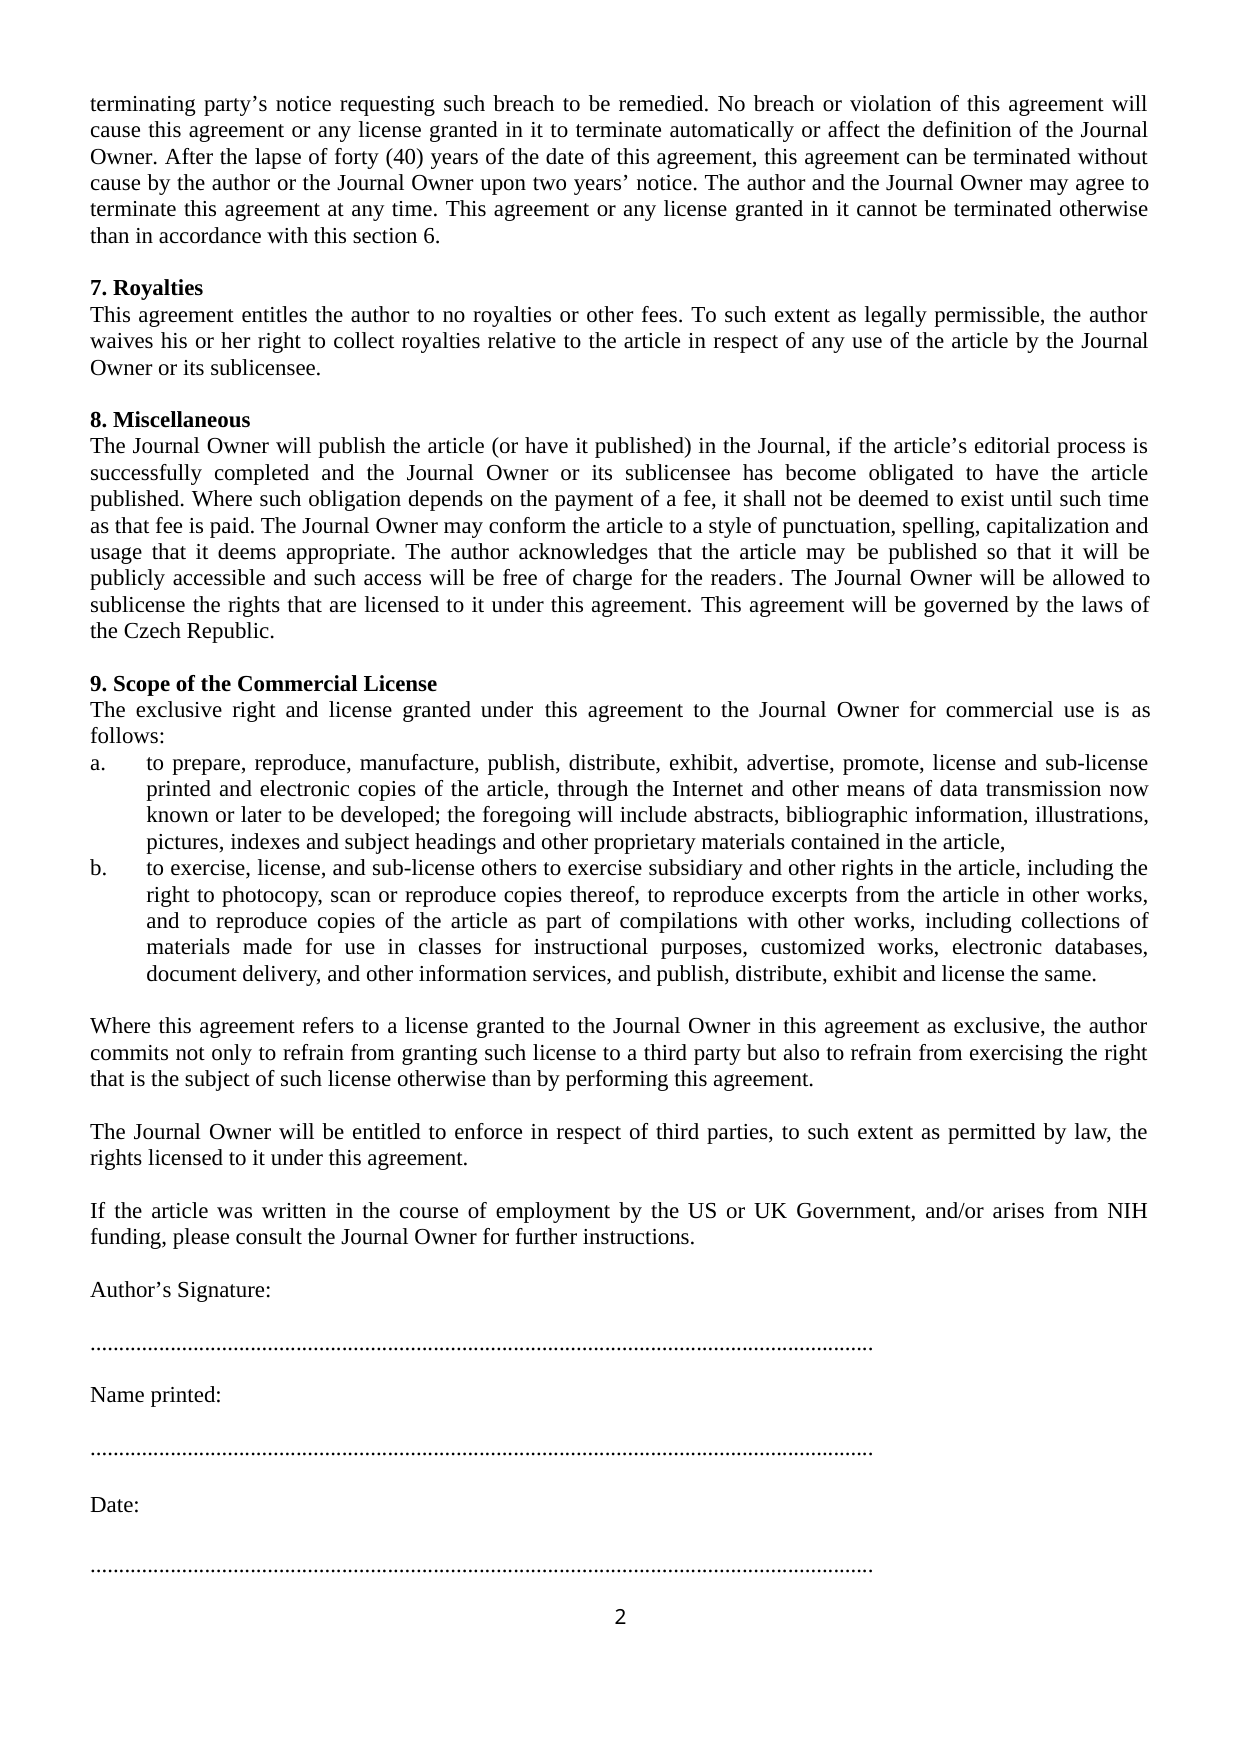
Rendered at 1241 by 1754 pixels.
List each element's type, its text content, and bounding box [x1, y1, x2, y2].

text Name printed: [90, 1381, 1151, 1408]
text This agreement entitles the author to no royalties or other fees. To such extent as legally permissible, the author waives his or her right to collect royalties relative to the article in respect of any use of the article by the Journal Owner or its sublicensee. [90, 301, 1151, 380]
text 9. Scope of the Commercial License [90, 670, 1151, 696]
text a. to prepare, reproduce, manufacture, publish, distribute, exhibit, advertise, promote, license and sub-license printed and electronic copies of the article, through the Internet and other means of data transmission now known or later to be developed; the foregoing will include abstracts, bibliographic information, illustrations, pictures, indexes and subject headings and other proprietary materials contained in the article, [90, 749, 1151, 854]
text The Journal Owner will publish the article (or have it published) in the Journal, if the article’s editorial process is successfully completed and the Journal Owner or its sublicensee has become obligated to have the article published. Where such obligation depends on the payment of a fee, it shall not be deemed to exist until such time as that fee is paid. The Journal Owner may conform the article to a style of punctuation, spelling, capitalization and usage that it deems appropriate. The author acknowledges that the article may be published so that it will be publicly accessible and such access will be free of charge for the readers. The Journal Owner will be allowed to sublicense the rights that are licensed to it under this agreement. This agreement will be governed by the laws of the Czech Republic. [90, 433, 1151, 643]
text 7. Royalties [90, 274, 1151, 301]
text ......................................................................................................................................... [90, 1434, 1151, 1460]
text 8. Miscellaneous [90, 406, 1151, 433]
text ......................................................................................................................................... [90, 1551, 1151, 1577]
text Where this agreement refers to a license granted to the Journal Owner in this agreement as exclusive, the author commits not only to refrain from granting such license to a third party but also to refrain from exercising the right that is the subject of such license otherwise than by performing this agreement. [90, 1012, 1151, 1091]
text terminating party’s notice requesting such breach to be remedied. No breach or violation of this agreement will cause this agreement or any license granted in it to terminate automatically or affect the definition of the Journal Owner. After the lapse of forty (40) years of the date of this agreement, this agreement can be terminated without cause by the author or the Journal Owner upon two years’ notice. The author and the Journal Owner may agree to terminate this agreement at any time. This agreement or any license granted in it cannot be terminated otherwise than in accordance with this section 6. [90, 90, 1151, 248]
text b. to exercise, license, and sub-license others to exercise subsidiary and other rights in the article, including the right to photocopy, scan or reproduce copies thereof, to reproduce excerpts from the article in other works, and to reproduce copies of the article as part of compilations with other works, including collections of materials made for use in classes for instructional purposes, customized works, electronic databases, document delivery, and other information services, and publish, distribute, exhibit and license the same. [90, 854, 1151, 986]
text The Journal Owner will be entitled to enforce in respect of third parties, to such extent as permitted by law, the rights licensed to it under this agreement. [90, 1118, 1151, 1171]
text Date: [90, 1491, 1151, 1517]
text Author’s Signature: [90, 1276, 1151, 1302]
text ......................................................................................................................................... [90, 1329, 1151, 1355]
text The exclusive right and license granted under this agreement to the Journal Owner for commercial use is as follows: [90, 696, 1151, 749]
text If the article was written in the course of employment by the US or UK Government, and/or arises from NIH funding, please consult the Journal Owner for further instructions. [90, 1197, 1151, 1249]
